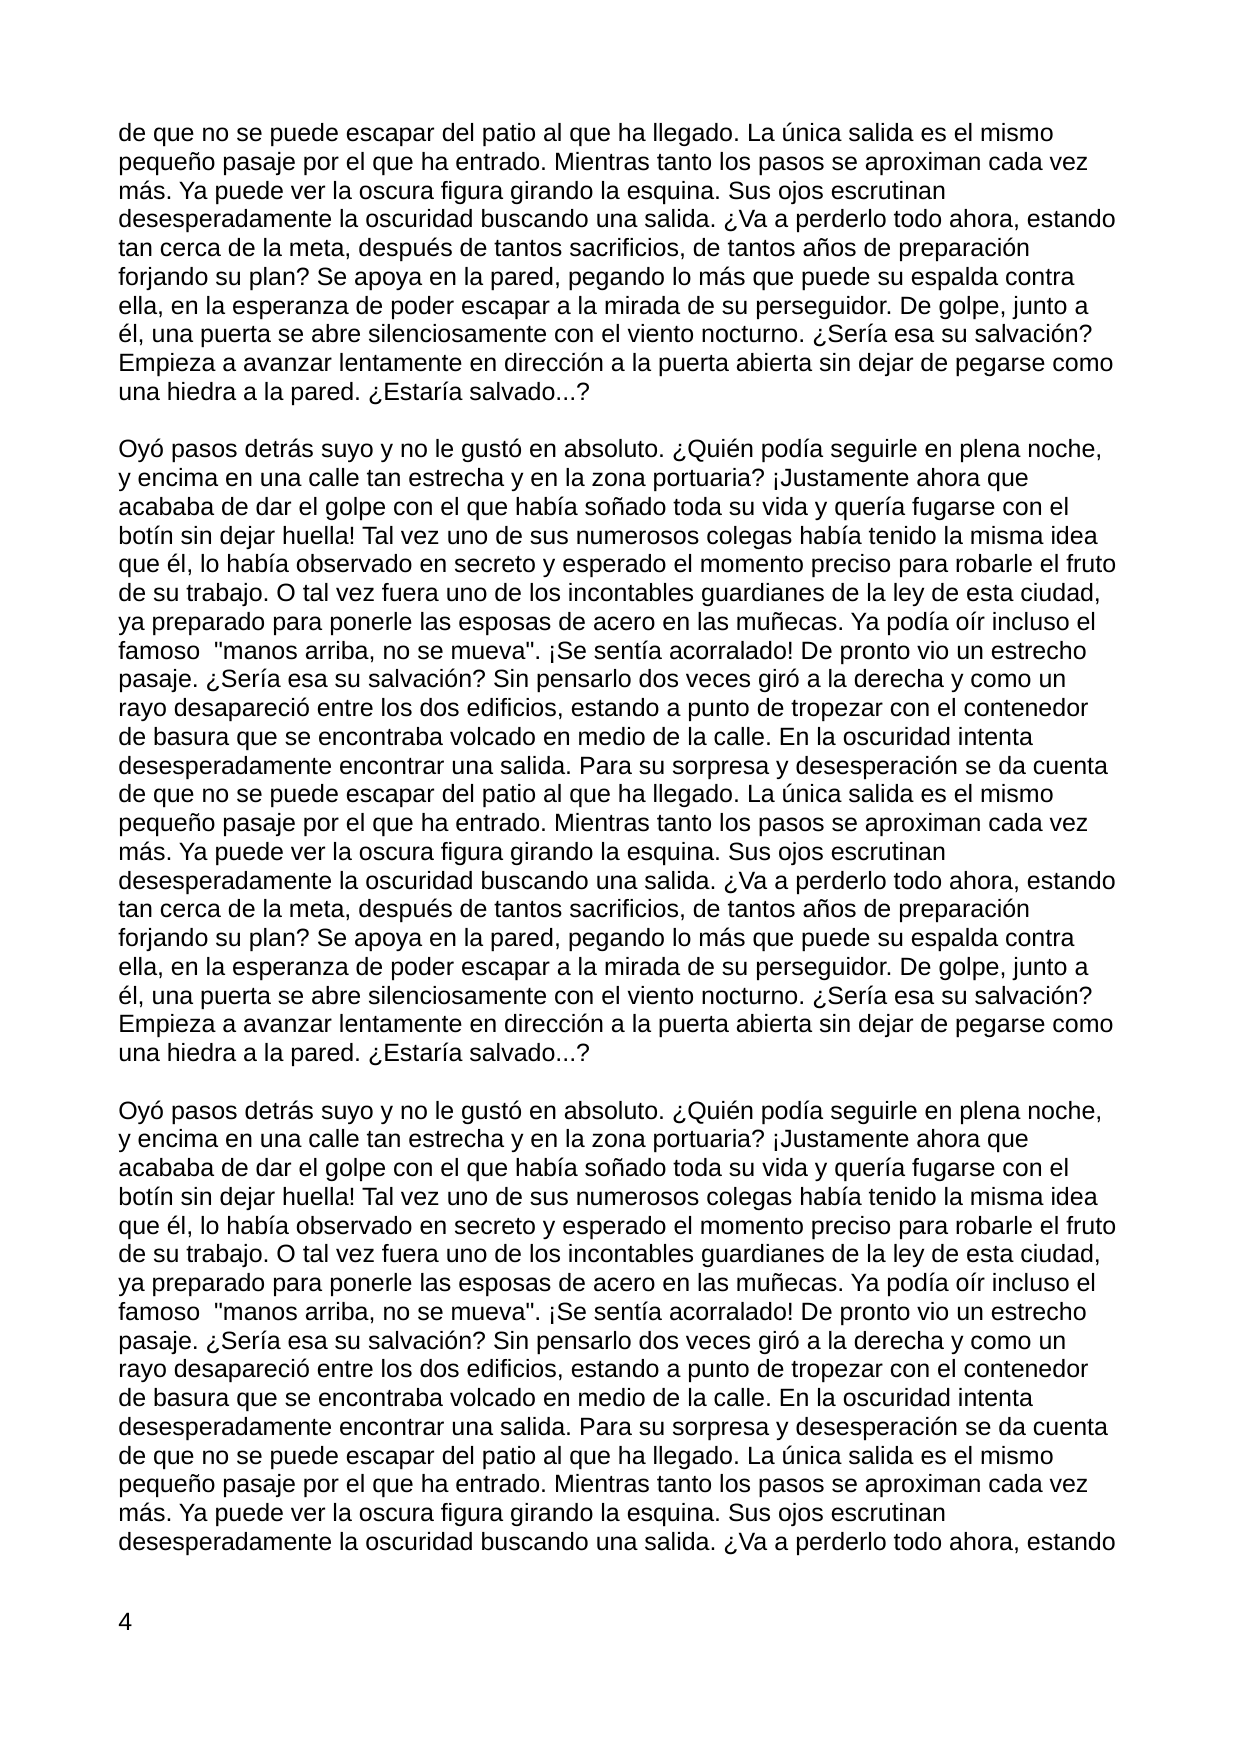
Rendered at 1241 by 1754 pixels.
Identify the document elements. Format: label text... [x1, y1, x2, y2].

text de que no se puede escapar del patio al que ha llegado. La única salida es el mismo pequeño pasaje por el que ha entrado. Mientras tanto los pasos se aproximan cada vez más. Ya puede ver la oscura figura girando la esquina. Sus ojos escrutinan desesperadamente la oscuridad buscando una salida. ¿Va a perderlo todo ahora, estando tan cerca de la meta, después de tantos sacrificios, de tantos años de preparación forjando su plan? Se apoya en la pared, pegando lo más que puede su espalda contra ella, en la esperanza de poder escapar a la mirada de su perseguidor. De golpe, junto a él, una puerta se abre silenciosamente con el viento nocturno. ¿Sería esa su salvación? Empieza a avanzar lentamente en dirección a la puerta abierta sin dejar de pegarse como una hiedra a la pared. ¿Estaría salvado...? [118, 118, 1122, 406]
text Oyó pasos detrás suyo y no le gustó en absoluto. ¿Quién podía seguirle en plena noche, y encima en una calle tan estrecha y en la zona portuaria? ¡Justamente ahora que acababa de dar el golpe con el que había soñado toda su vida y quería fugarse con el botín sin dejar huella! Tal vez uno de sus numerosos colegas había tenido la misma idea que él, lo había observado en secreto y esperado el momento preciso para robarle el fruto de su trabajo. O tal vez fuera uno de los incontables guardianes de la ley de esta ciudad, ya preparado para ponerle las esposas de acero en las muñecas. Ya podía oír incluso el famoso "manos arriba, no se mueva". ¡Se sentía acorralado! De pronto vio un estrecho pasaje. ¿Sería esa su salvación? Sin pensarlo dos veces giró a la derecha y como un rayo desapareció entre los dos edificios, estando a punto de tropezar con el contenedor de basura que se encontraba volcado en medio de la calle. En la oscuridad intenta desesperadamente encontrar una salida. Para su sorpresa y desesperación se da cuenta de que no se puede escapar del patio al que ha llegado. La única salida es el mismo pequeño pasaje por el que ha entrado. Mientras tanto los pasos se aproximan cada vez más. Ya puede ver la oscura figura girando la esquina. Sus ojos escrutinan desesperadamente la oscuridad buscando una salida. ¿Va a perderlo todo ahora, estando [118, 1096, 1122, 1556]
text Oyó pasos detrás suyo y no le gustó en absoluto. ¿Quién podía seguirle en plena noche, y encima en una calle tan estrecha y en la zona portuaria? ¡Justamente ahora que acababa de dar el golpe con el que había soñado toda su vida y quería fugarse con el botín sin dejar huella! Tal vez uno de sus numerosos colegas había tenido la misma idea que él, lo había observado en secreto y esperado el momento preciso para robarle el fruto de su trabajo. O tal vez fuera uno de los incontables guardianes de la ley de esta ciudad, ya preparado para ponerle las esposas de acero en las muñecas. Ya podía oír incluso el famoso "manos arriba, no se mueva". ¡Se sentía acorralado! De pronto vio un estrecho pasaje. ¿Sería esa su salvación? Sin pensarlo dos veces giró a la derecha y como un rayo desapareció entre los dos edificios, estando a punto de tropezar con el contenedor de basura que se encontraba volcado en medio de la calle. En la oscuridad intenta desesperadamente encontrar una salida. Para su sorpresa y desesperación se da cuenta de que no se puede escapar del patio al que ha llegado. La única salida es el mismo pequeño pasaje por el que ha entrado. Mientras tanto los pasos se aproximan cada vez más. Ya puede ver la oscura figura girando la esquina. Sus ojos escrutinan desesperadamente la oscuridad buscando una salida. ¿Va a perderlo todo ahora, estando tan cerca de la meta, después de tantos sacrificios, de tantos años de preparación forjando su plan? Se apoya en la pared, pegando lo más que puede su espalda contra ella, en la esperanza de poder escapar a la mirada de su perseguidor. De golpe, junto a él, una puerta se abre silenciosamente con el viento nocturno. ¿Sería esa su salvación? Empieza a avanzar lentamente en dirección a la puerta abierta sin dejar de pegarse como una hiedra a la pared. ¿Estaría salvado...? [118, 434, 1122, 1067]
